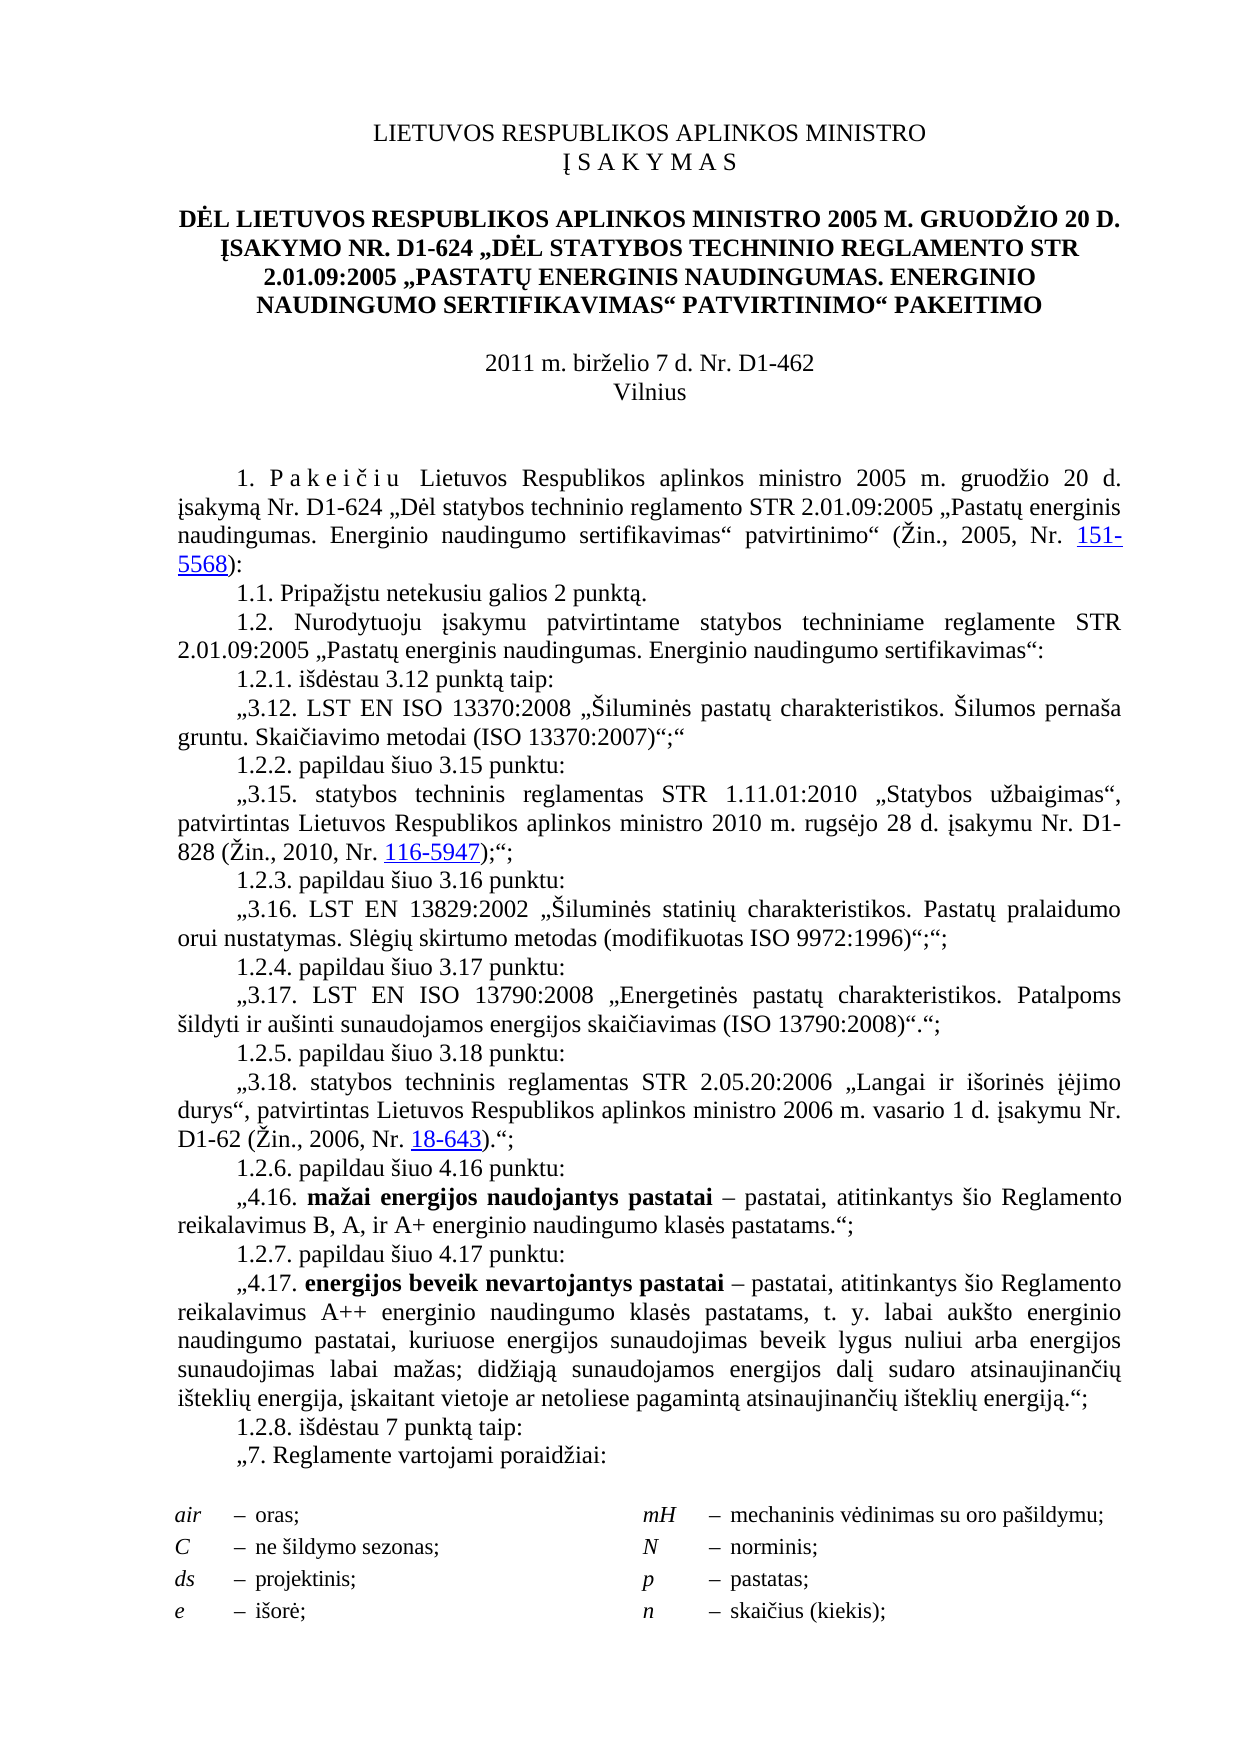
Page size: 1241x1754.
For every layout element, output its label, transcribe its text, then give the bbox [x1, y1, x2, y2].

table_header air [174, 1498, 227, 1530]
text 1.2.1. išdėstau 3.12 punktą taip: [177, 664, 1122, 693]
table_cell [615, 1595, 640, 1627]
text LIETUVOS RESPUBLIKOS APLINKOS MINISTRO [177, 118, 1122, 147]
text 1.2.2. papildau šiuo 3.15 punktu: [177, 751, 1122, 779]
table_cell N [640, 1530, 702, 1562]
text „3.16. LST EN 13829:2002 „Šiluminės statinių charakteristikos. Pastatų pralaidumo orui nustatymas. Slėgių skirtumo metodas (modifikuotas ISO 9972:1996)“;“; [177, 894, 1122, 952]
table_cell p [640, 1563, 702, 1595]
table_cell – [227, 1595, 252, 1627]
table_cell ds [174, 1563, 227, 1595]
table_cell projektinis; [252, 1563, 615, 1595]
text 1.2.3. papildau šiuo 3.16 punktu: [177, 866, 1122, 894]
table_header – [702, 1498, 727, 1530]
text 1. Pakeičiu Lietuvos Respublikos aplinkos ministro 2005 m. gruodžio 20 d. įsakymą Nr. D1-624 „Dėl statybos techninio reglamento STR 2.01.09:2005 „Pastatų energinis naudingumas. Energinio naudingumo sertifikavimas“ patvirtinimo“ (Žin., 2005, Nr. 151-5568): [177, 463, 1122, 578]
text 1.2.7. papildau šiuo 4.17 punktu: [177, 1239, 1122, 1268]
text „3.17. LST EN ISO 13790:2008 „Energetinės pastatų charakteristikos. Patalpoms šildyti ir aušinti sunaudojamos energijos skaičiavimas (ISO 13790:2008)“.“; [177, 981, 1122, 1038]
table_cell C [174, 1530, 227, 1562]
text „4.17. energijos beveik nevartojantys pastatai – pastatai, atitinkantys šio Reglamento reikalavimus A++ energinio naudingumo klasės pastatams, t. y. labai aukšto energinio naudingumo pastatai, kuriuose energijos sunaudojimas beveik lygus nuliui arba energijos sunaudojimas labai mažas; didžiąją sunaudojamos energijos dalį sudaro atsinaujinančių išteklių energija, įskaitant vietoje ar netoliese pagamintą atsinaujinančių išteklių energiją.“; [177, 1268, 1122, 1412]
text „3.12. LST EN ISO 13370:2008 „Šiluminės pastatų charakteristikos. Šilumos pernaša gruntu. Skaičiavimo metodai (ISO 13370:2007)“;“ [177, 693, 1122, 751]
table_cell išorė; [252, 1595, 615, 1627]
text 1.2. Nurodytuoju įsakymu patvirtintame statybos techniniame reglamente STR 2.01.09:2005 „Pastatų energinis naudingumas. Energinio naudingumo sertifikavimas“: [177, 607, 1122, 664]
text 2011 m. birželio 7 d. Nr. D1-462 [177, 348, 1122, 377]
table_cell – [702, 1530, 727, 1562]
text 1.2.6. papildau šiuo 4.16 punktu: [177, 1153, 1122, 1182]
table_cell – [227, 1563, 252, 1595]
text 1.2.8. išdėstau 7 punktą taip: [177, 1412, 1122, 1441]
table_cell norminis; [727, 1530, 1119, 1562]
text DĖL lietuvos respublikos APLINKOS MINISTRO 2005 M. gruodžio 20 D. ĮSAKYMO Nr. D1-624 „DĖL STATYBOS TECHNINIO REGLAMENTO STR 2.01.09:2005 „PASTATŲ ENERGINIS NAUDINGUMAS. ENERGINIO NAUDINGUMO SERTIFIKAVIMAS“ PATVIRTINIMO“ PAKEITIMO [177, 204, 1122, 319]
text ĮSAKYMAS [177, 147, 1122, 176]
table_cell ne šildymo sezonas; [252, 1530, 615, 1562]
table_cell [615, 1563, 640, 1595]
text Vilnius [177, 377, 1122, 406]
table_cell n [640, 1595, 702, 1627]
text „4.16. mažai energijos naudojantys pastatai – pastatai, atitinkantys šio Reglamento reikalavimus B, A, ir A+ energinio naudingumo klasės pastatams.“; [177, 1182, 1122, 1239]
table_cell pastatas; [727, 1563, 1119, 1595]
text 1.2.5. papildau šiuo 3.18 punktu: [177, 1038, 1122, 1067]
text 1.1. Pripažįstu netekusiu galios 2 punktą. [177, 578, 1122, 607]
table_cell – [702, 1595, 727, 1627]
table_cell skaičius (kiekis); [727, 1595, 1119, 1627]
text „3.15. statybos techninis reglamentas STR 1.11.01:2010 „Statybos užbaigimas“, patvirtintas Lietuvos Respublikos aplinkos ministro 2010 m. rugsėjo 28 d. įsakymu Nr. D1-828 (Žin., 2010, Nr. 116-5947);“; [177, 779, 1122, 866]
text „3.18. statybos techninis reglamentas STR 2.05.20:2006 „Langai ir išorinės įėjimo durys“, patvirtintas Lietuvos Respublikos aplinkos ministro 2006 m. vasario 1 d. įsakymu Nr. D1-62 (Žin., 2006, Nr. 18-643).“; [177, 1067, 1122, 1153]
table_cell – [227, 1530, 252, 1562]
text „7. Reglamente vartojami poraidžiai: [177, 1441, 1122, 1469]
table_cell [615, 1530, 640, 1562]
table_cell – [702, 1563, 727, 1595]
table_cell e [174, 1595, 227, 1627]
table_header – [227, 1498, 252, 1530]
table_header [615, 1498, 640, 1530]
table_header mH [640, 1498, 702, 1530]
table_header mechaninis vėdinimas su oro pašildymu; [727, 1498, 1119, 1530]
table_header oras; [252, 1498, 615, 1530]
text 1.2.4. papildau šiuo 3.17 punktu: [177, 952, 1122, 981]
